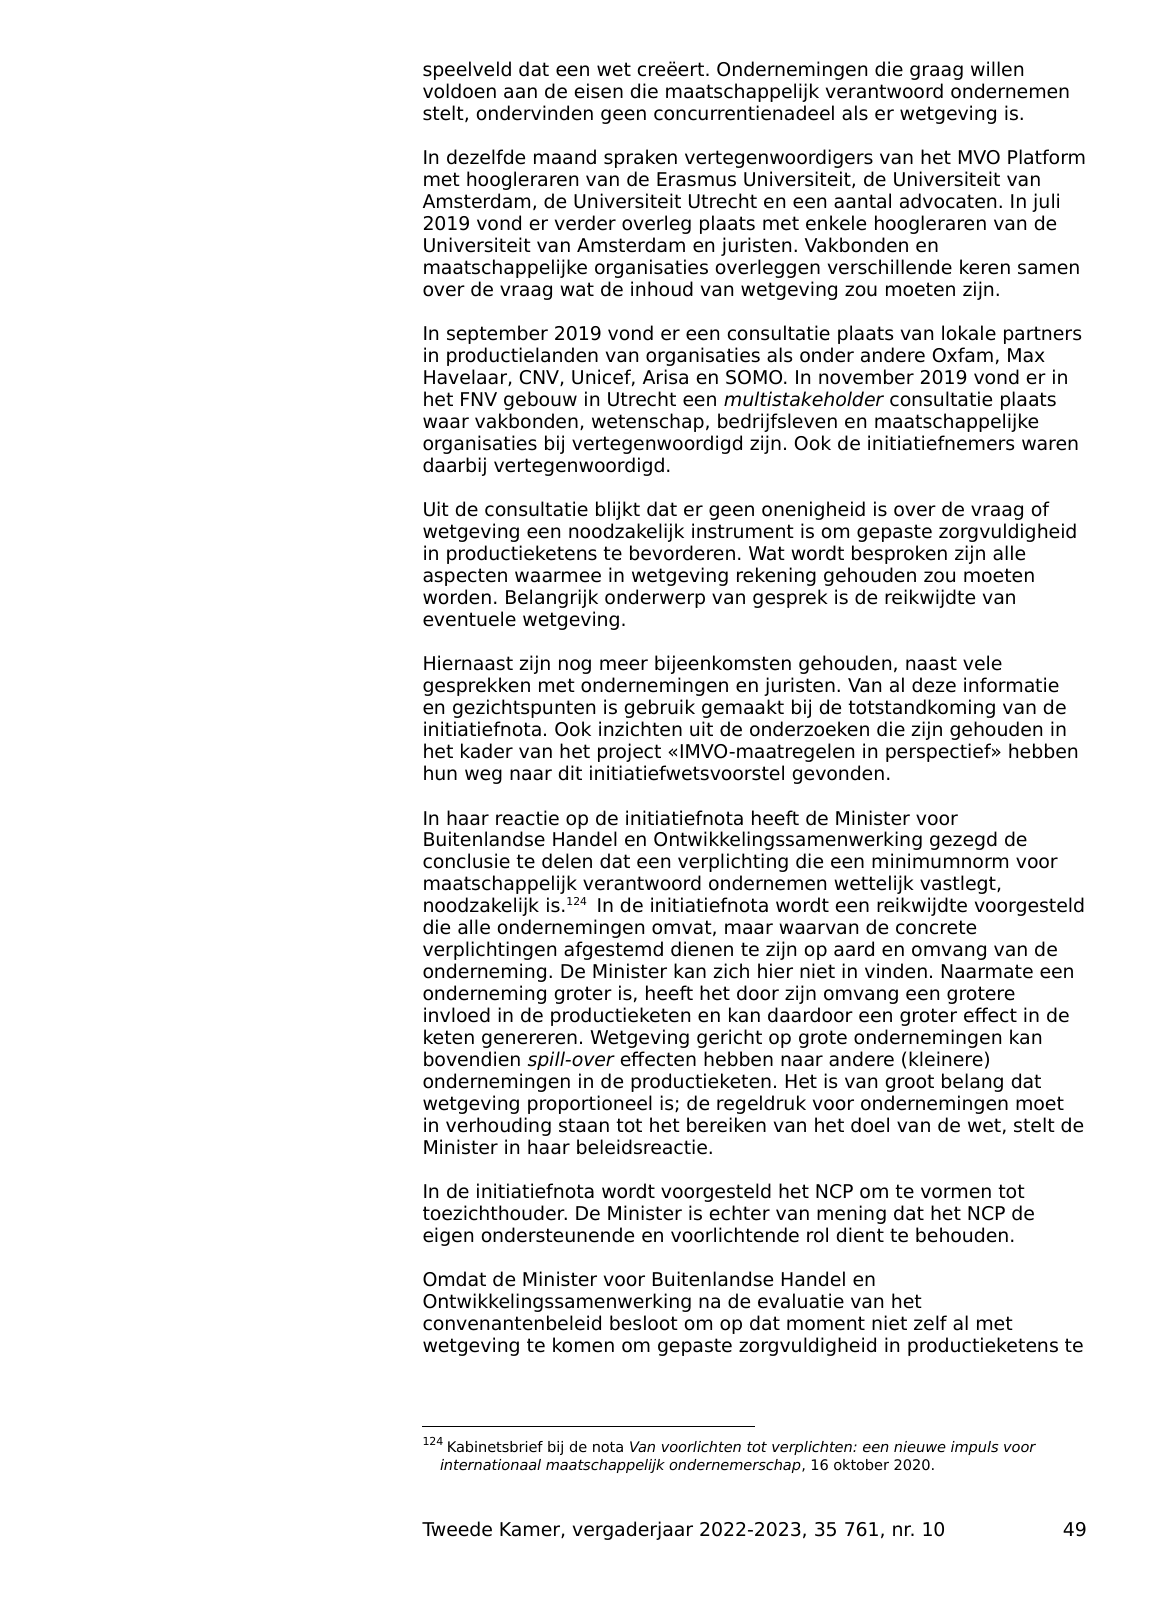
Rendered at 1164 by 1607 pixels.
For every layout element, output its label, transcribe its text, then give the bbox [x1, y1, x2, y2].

text In dezelfde maand spraken vertegenwoordigers van het MVO Platform met hoogleraren van de Erasmus Universiteit, de Universiteit van Amsterdam, de Universiteit Utrecht en een aantal advocaten. In juli 2019 vond er verder overleg plaats met enkele hoogleraren van de Universiteit van Amsterdam en juristen. Vakbonden en maatschappelijke organisaties overleggen verschillende keren samen over de vraag wat de inhoud van wetgeving zou moeten zijn. [422, 147, 1087, 301]
text In september 2019 vond er een consultatie plaats van lokale partners in productielanden van organisaties als onder andere Oxfam, Max Havelaar, CNV, Unicef, Arisa en SOMO. In november 2019 vond er in het FNV gebouw in Utrecht een multistakeholder consultatie plaats waar vakbonden, wetenschap, bedrijfsleven en maatschappelijke organisaties bij vertegenwoordigd zijn. Ook de initiatiefnemers waren daarbij vertegenwoordigd. [422, 323, 1087, 477]
text Omdat de Minister voor Buitenlandse Handel en Ontwikkelingssamenwerking na de evaluatie van het convenantenbeleid besloot om op dat moment niet zelf al met wetgeving te komen om gepaste zorgvuldigheid in productieketens te [422, 1269, 1087, 1357]
text Uit de consultatie blijkt dat er geen onenigheid is over de vraag of wetgeving een noodzakelijk instrument is om gepaste zorgvuldigheid in productieketens te bevorderen. Wat wordt besproken zijn alle aspecten waarmee in wetgeving rekening gehouden zou moeten worden. Belangrijk onderwerp van gesprek is de reikwijdte van eventuele wetgeving. [422, 499, 1087, 631]
text speelveld dat een wet creëert. Ondernemingen die graag willen voldoen aan de eisen die maatschappelijk verantwoord ondernemen stelt, ondervinden geen concurrentienadeel als er wetgeving is. [422, 59, 1087, 125]
text In haar reactie op de initiatiefnota heeft de Minister voor Buitenlandse Handel en Ontwikkelingssamenwerking gezegd de conclusie te delen dat een verplichting die een minimumnorm voor maatschappelijk verantwoord ondernemen wettelijk vastlegt, noodzakelijk is. In de initiatiefnota wordt een reikwijdte voorgesteld die alle ondernemingen omvat, maar waarvan de concrete verplichtingen afgestemd dienen te zijn op aard en omvang van de onderneming. De Minister kan zich hier niet in vinden. Naarmate een onderneming groter is, heeft het door zijn omvang een grotere invloed in de productieketen en kan daardoor een groter effect in de keten genereren. Wetgeving gericht op grote ondernemingen kan bovendien spill-over effecten hebben naar andere (kleinere) ondernemingen in de productieketen. Het is van groot belang dat wetgeving proportioneel is; de regeldruk voor ondernemingen moet in verhouding staan tot het bereiken van het doel van de wet, stelt de Minister in haar beleidsreactie. [422, 807, 1087, 1159]
text Hiernaast zijn nog meer bijeenkomsten gehouden, naast vele gesprekken met ondernemingen en juristen. Van al deze informatie en gezichtspunten is gebruik gemaakt bij de totstandkoming van de initiatiefnota. Ook inzichten uit de onderzoeken die zijn gehouden in het kader van het project «IMVO-maatregelen in perspectief» hebben hun weg naar dit initiatiefwetsvoorstel gevonden. [422, 653, 1087, 785]
text In de initiatiefnota wordt voorgesteld het NCP om te vormen tot toezichthouder. De Minister is echter van mening dat het NCP de eigen ondersteunende en voorlichtende rol dient te behouden. [422, 1181, 1087, 1247]
text Kabinetsbrief bij de nota Van voorlichten tot verplichten: een nieuwe impuls voor internationaal maatschappelijk ondernemerschap, 16 oktober 2020. [422, 1435, 1087, 1474]
